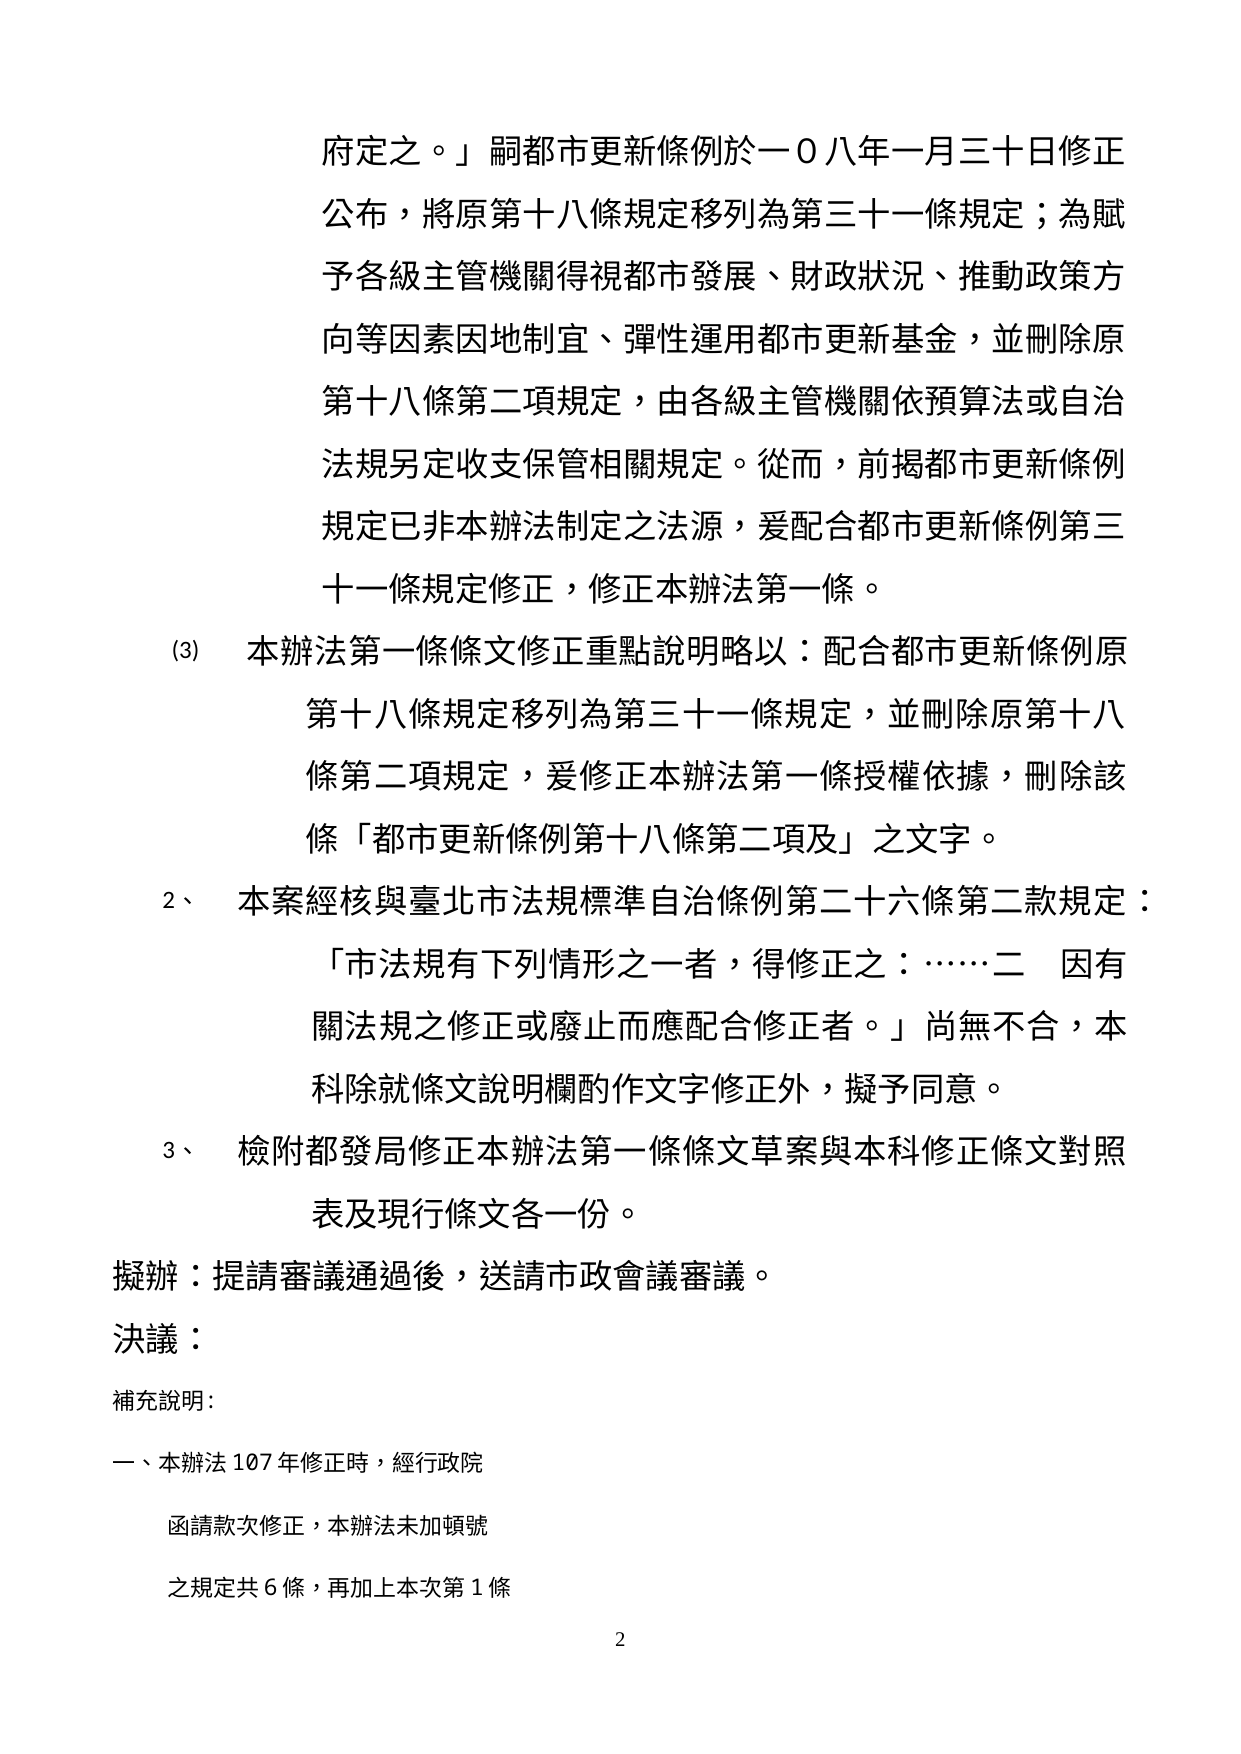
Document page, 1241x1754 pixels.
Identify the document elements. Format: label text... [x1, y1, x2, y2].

list 本辦法第一條條文修正重點說明略以：配合都市更新條例原第十八條規定移列為第三十一條規定，並刪除原第十八條第二項規定，爰修正本辦法第一條授權依據，刪除該條「都市更新條例第十八條第二項及」之文字。 [171, 608, 1128, 858]
list 本案經核與臺北市法規標準自治條例第二十六條第二款規定：「市法規有下列情形之一者，得修正之：……二 因有關法規之修正或廢止而應配合修正者。」尚無不合，本科除就條文說明欄酌作文字修正外，擬予同意。 [162, 858, 1128, 1108]
text 之規定共6條，再加上本次第1條 [112, 1545, 1128, 1608]
list 府定之。」嗣都市更新條例於一０八年一月三十日修正公布，將原第十八條規定移列為第三十一條規定；為賦予各級主管機關得視都市發展、財政狀況、推動政策方向等因素因地制宜、彈性運用都市更新基金，並刪除原第十八條第二項規定，由各級主管機關依預算法或自治法規另定收支保管相關規定。從而，前揭都市更新條例規定已非本辦法制定之法源，爰配合都市更新條例第三十一條規定修正，修正本辦法第一條。 [246, 108, 1128, 608]
text 補充說明: [112, 1358, 1128, 1420]
text 決議： [112, 1295, 1128, 1358]
list 檢附都發局修正本辦法第一條條文草案與本科修正條文對照表及現行條文各一份。 [162, 1108, 1128, 1233]
text 一、本辦法107年修正時，經行政院 [112, 1420, 1128, 1483]
text 擬辦：提請審議通過後，送請市政會議審議。 [112, 1233, 1128, 1295]
text 函請款次修正，本辦法未加頓號 [112, 1483, 1128, 1545]
